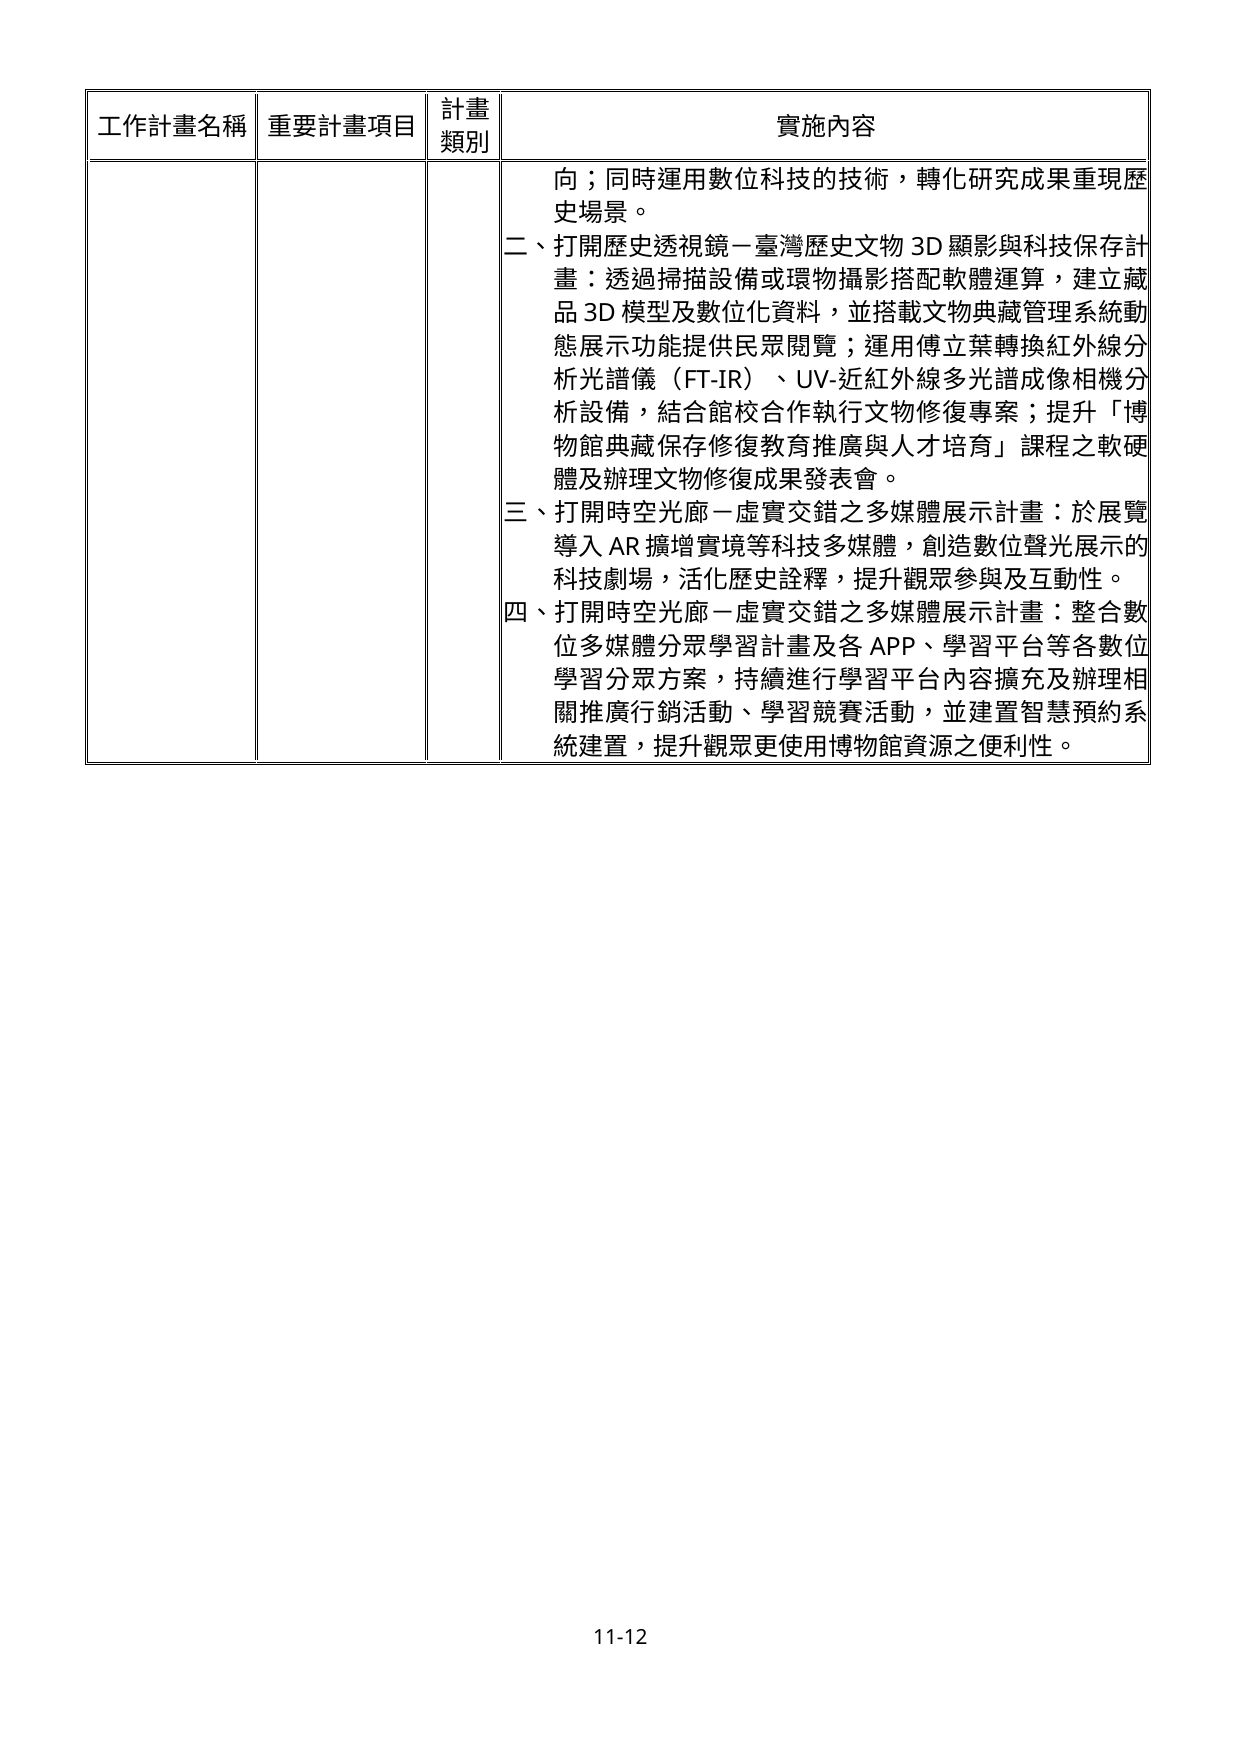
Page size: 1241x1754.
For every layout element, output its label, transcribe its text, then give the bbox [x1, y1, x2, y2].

table_header 實施內容 [501, 92, 1148, 158]
table_cell [256, 162, 427, 762]
table_cell [427, 162, 501, 762]
table_cell 向；同時運用數位科技的技術，轉化研究成果重現歷史場景。 二、打開歷史透視鏡－臺灣歷史文物3D顯影與科技保存計畫：透過掃描設備或環物攝影搭配軟體運算，建立藏品3D模型及數位化資料，並搭載文物典藏管理系統動態展示功能提供民眾閱覽；運用傅立葉轉換紅外線分析光譜儀（FT-IR）、UV-近紅外線多光譜成像相機分析設備，結合館校合作執行文物修復專案；提升「博物館典藏保存修復教育推廣與人才培育」課程之軟硬體及辦理文物修復成果發表會。 三、打開時空光廊－虛實交錯之多媒體展示計畫：於展覽導入AR擴增實境等科技多媒體，創造數位聲光展示的科技劇場，活化歷史詮釋，提升觀眾參與及互動性。 四、打開時空光廊－虛實交錯之多媒體展示計畫：整合數位多媒體分眾學習計畫及各APP、學習平台等各數位學習分眾方案，持續進行學習平台內容擴充及辦理相關推廣行銷活動、學習競賽活動，並建置智慧預約系統建置，提升觀眾更使用博物館資源之便利性。 [501, 159, 1148, 762]
table_cell [88, 159, 256, 762]
table_header 重要計畫項目 [256, 92, 427, 158]
table_header 工作計畫名稱 [88, 92, 256, 158]
table_header 計畫類別 [427, 92, 501, 158]
